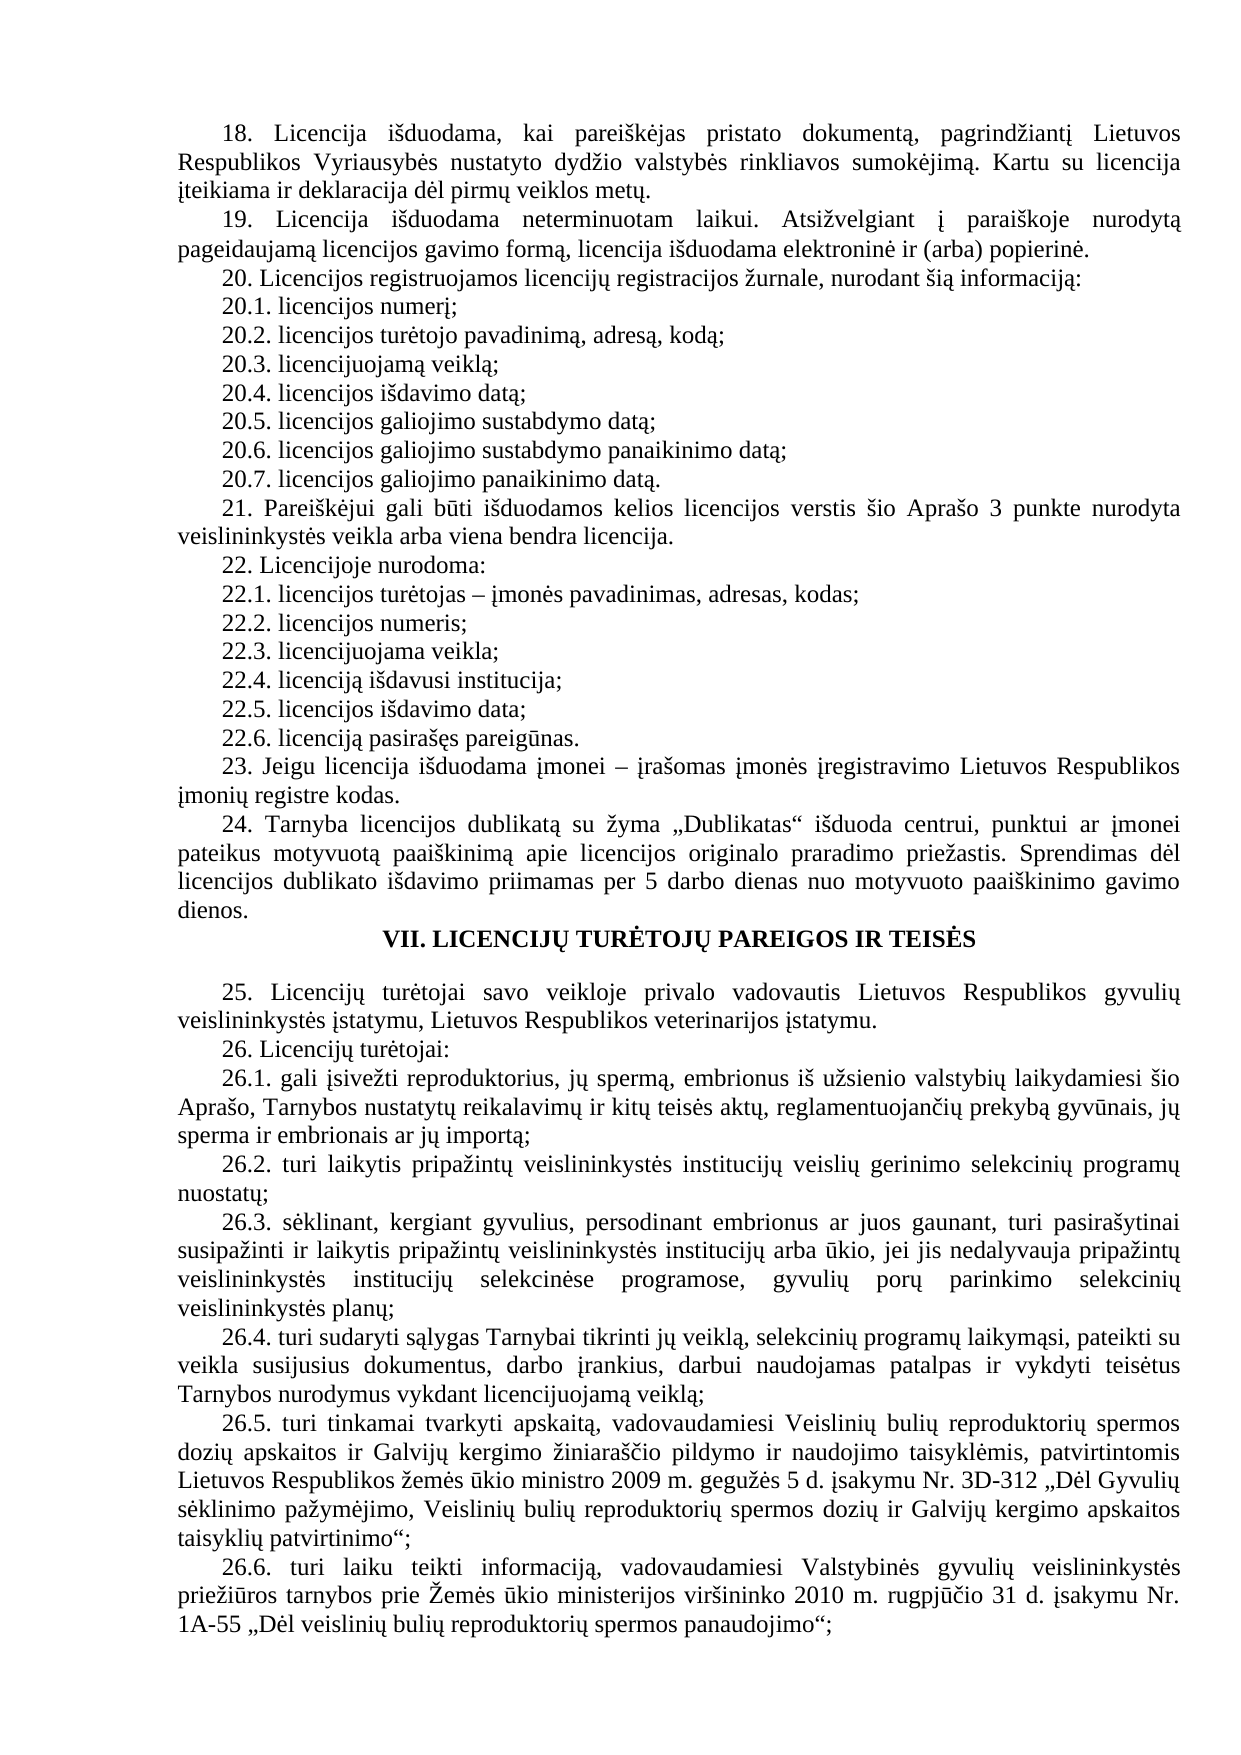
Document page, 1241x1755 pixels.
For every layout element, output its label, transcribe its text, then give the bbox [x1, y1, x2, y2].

text VII. licencijų TURĖTOJŲ pareigos ir TEISĖS [177, 924, 1181, 953]
text 20.7. licencijos galiojimo panaikinimo datą. [177, 464, 1181, 493]
text 20.2. licencijos turėtojo pavadinimą, adresą, kodą; [177, 320, 1181, 349]
text 19. Licencija išduodama neterminuotam laikui. Atsižvelgiant į paraiškoje nurodytą pageidaujamą licencijos gavimo formą, licencija išduodama elektroninė ir (arba) popierinė. [177, 204, 1181, 263]
text 23. Jeigu licencija išduodama įmonei – įrašomas įmonės įregistravimo Lietuvos Respublikos įmonių registre kodas. [177, 751, 1181, 809]
text 22.5. licencijos išdavimo data; [177, 694, 1181, 723]
text 22. Licencijoje nurodoma: [177, 550, 1181, 579]
text 21. Pareiškėjui gali būti išduodamos kelios licencijos verstis šio Aprašo 3 punkte nurodyta veislininkystės veikla arba viena bendra licencija. [177, 493, 1181, 550]
text 18. Licencija išduodama, kai pareiškėjas pristato dokumentą, pagrindžiantį Lietuvos Respublikos Vyriausybės nustatyto dydžio valstybės rinkliavos sumokėjimą. Kartu su licencija įteikiama ir deklaracija dėl pirmų veiklos metų. [177, 118, 1181, 204]
text 20.1. licencijos numerį; [177, 291, 1181, 320]
text 26.5. turi tinkamai tvarkyti apskaitą, vadovaudamiesi Veislinių bulių reproduktorių spermos dozių apskaitos ir Galvijų kergimo žiniaraščio pildymo ir naudojimo taisyklėmis, patvirtintomis Lietuvos Respublikos žemės ūkio ministro 2009 m. gegužės 5 d. įsakymu Nr. 3D-312 „Dėl Gyvulių sėklinimo pažymėjimo, Veislinių bulių reproduktorių spermos dozių ir Galvijų kergimo apskaitos taisyklių patvirtinimo“; [177, 1408, 1181, 1552]
text 24. Tarnyba licencijos dublikatą su žyma „Dublikatas“ išduoda centrui, punktui ar įmonei pateikus motyvuotą paaiškinimą apie licencijos originalo praradimo priežastis. Sprendimas dėl licencijos dublikato išdavimo priimamas per 5 darbo dienas nuo motyvuoto paaiškinimo gavimo dienos. [177, 809, 1181, 924]
text 20.4. licencijos išdavimo datą; [177, 378, 1181, 406]
text 22.3. licencijuojama veikla; [177, 636, 1181, 665]
text 26.2. turi laikytis pripažintų veislininkystės institucijų veislių gerinimo selekcinių programų nuostatų; [177, 1149, 1181, 1207]
text 25. Licencijų turėtojai savo veikloje privalo vadovautis Lietuvos Respublikos gyvulių veislininkystės įstatymu, Lietuvos Respublikos veterinarijos įstatymu. [177, 977, 1181, 1034]
text 20.5. licencijos galiojimo sustabdymo datą; [177, 406, 1181, 435]
text 26.3. sėklinant, kergiant gyvulius, persodinant embrionus ar juos gaunant, turi pasirašytinai susipažinti ir laikytis pripažintų veislininkystės institucijų arba ūkio, jei jis nedalyvauja pripažintų veislininkystės institucijų selekcinėse programose, gyvulių porų parinkimo selekcinių veislininkystės planų; [177, 1207, 1181, 1322]
text 20. Licencijos registruojamos licencijų registracijos žurnale, nurodant šią informaciją: [177, 263, 1181, 291]
text 22.4. licenciją išdavusi institucija; [177, 665, 1181, 694]
text 22.1. licencijos turėtojas – įmonės pavadinimas, adresas, kodas; [177, 579, 1181, 608]
text 26. Licencijų turėtojai: [177, 1034, 1181, 1063]
text 26.1. gali įsivežti reproduktorius, jų spermą, embrionus iš užsienio valstybių laikydamiesi šio Aprašo, Tarnybos nustatytų reikalavimų ir kitų teisės aktų, reglamentuojančių prekybą gyvūnais, jų sperma ir embrionais ar jų importą; [177, 1063, 1181, 1149]
text 22.2. licencijos numeris; [177, 608, 1181, 636]
text 22.6. licenciją pasirašęs pareigūnas. [177, 723, 1181, 751]
text 20.3. licencijuojamą veiklą; [177, 349, 1181, 378]
text 26.6. turi laiku teikti informaciją, vadovaudamiesi Valstybinės gyvulių veislininkystės priežiūros tarnybos prie Žemės ūkio ministerijos viršininko 2010 m. rugpjūčio 31 d. įsakymu Nr. 1A-55 „Dėl veislinių bulių reproduktorių spermos panaudojimo“; [177, 1552, 1181, 1638]
text 26.4. turi sudaryti sąlygas Tarnybai tikrinti jų veiklą, selekcinių programų laikymąsi, pateikti su veikla susijusius dokumentus, darbo įrankius, darbui naudojamas patalpas ir vykdyti teisėtus Tarnybos nurodymus vykdant licencijuojamą veiklą; [177, 1322, 1181, 1408]
text 20.6. licencijos galiojimo sustabdymo panaikinimo datą; [177, 435, 1181, 464]
